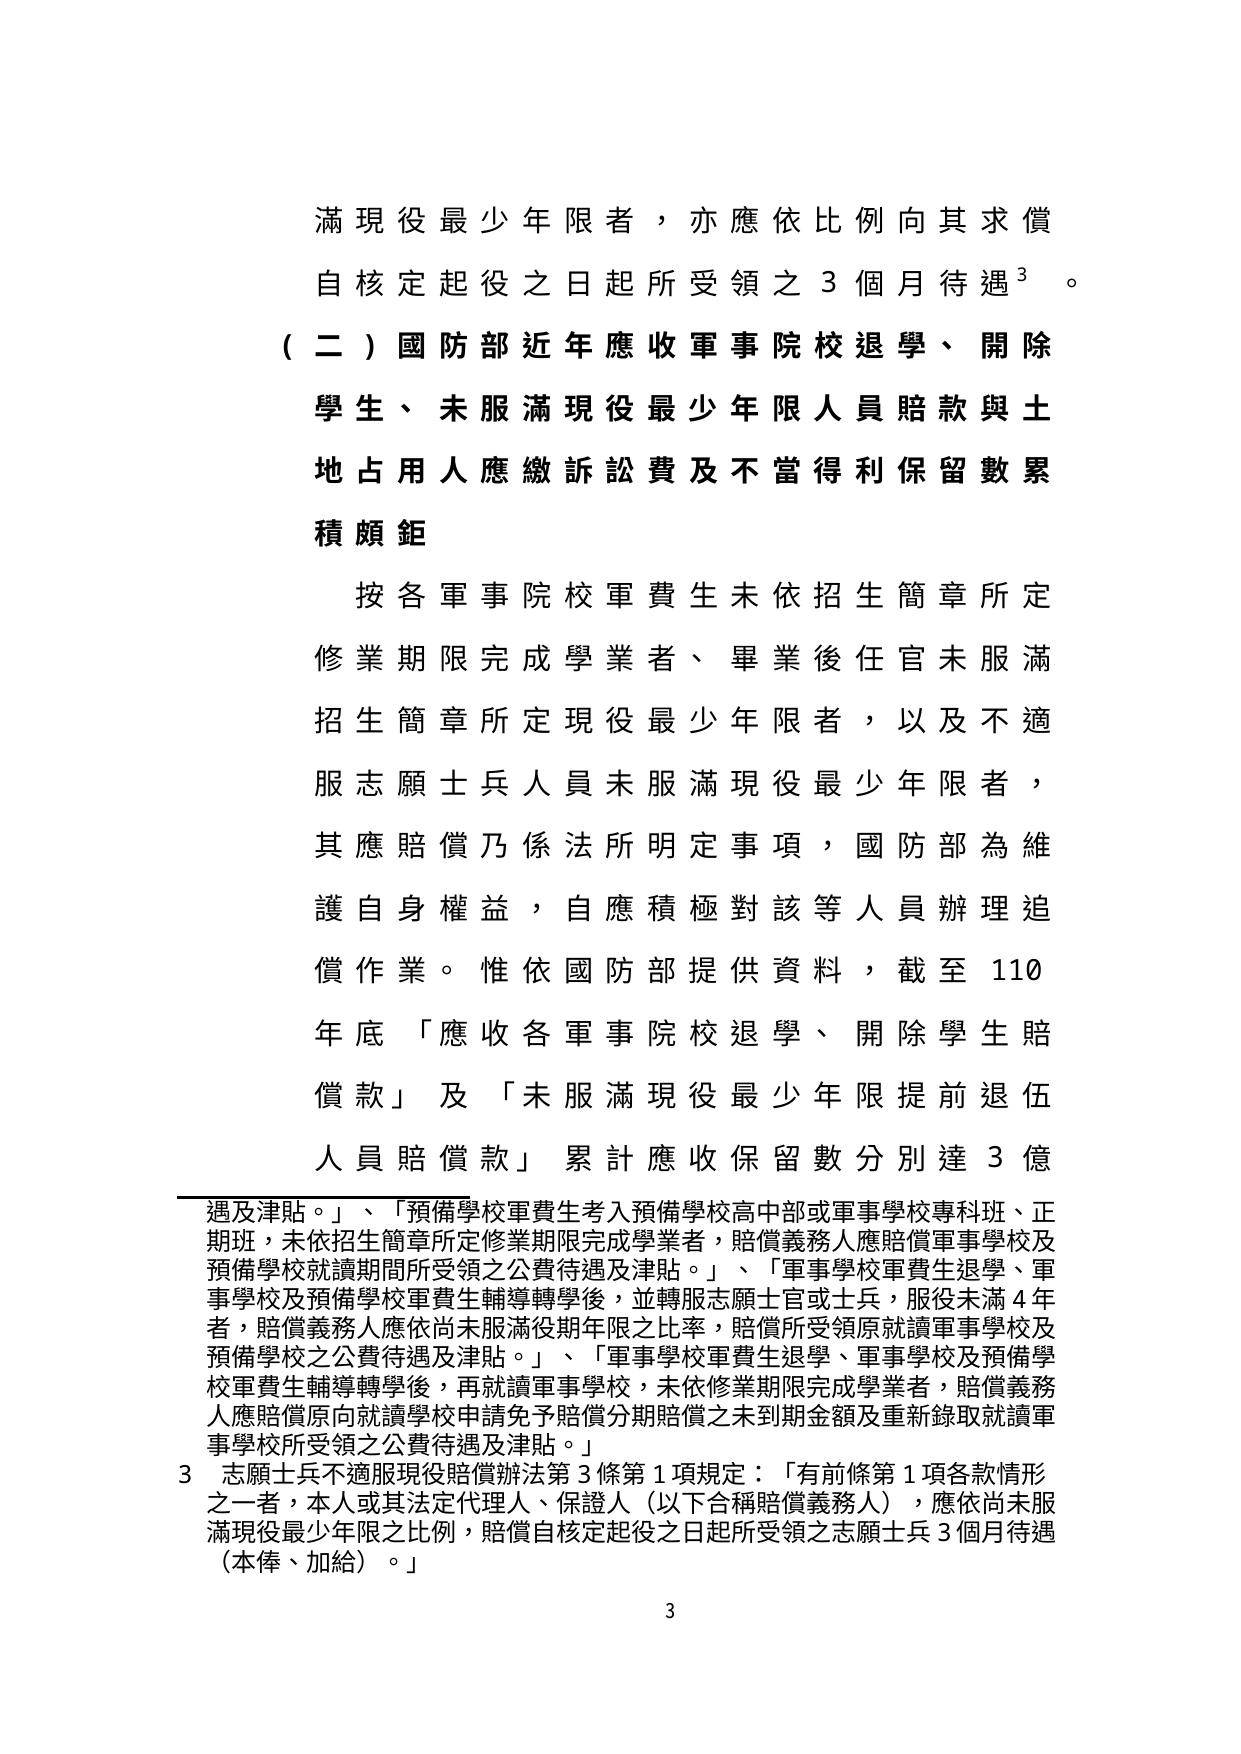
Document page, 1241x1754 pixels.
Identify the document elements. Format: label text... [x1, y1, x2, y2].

text (二)國防部近年應收軍事院校退學、開除學生、未服滿現役最少年限人員賠款與土地占用人應繳訴訟費及不當得利保留數累積頗鉅 [242, 302, 1058, 552]
text 志願士兵不適服現役賠償辦法第3條第1項規定：「有前條第1項各款情形之一者，本人或其法定代理人、保證人（以下合稱賠償義務人），應依尚未服滿現役最少年限之比例，賠償自核定起役之日起所受領之志願士兵3個月待遇（本俸、加給）。」 [177, 1460, 1063, 1577]
text 遇及津貼。」、「預備學校軍費生考入預備學校高中部或軍事學校專科班、正期班，未依招生簡章所定修業期限完成學業者，賠償義務人應賠償軍事學校及預備學校就讀期間所受領之公費待遇及津貼。」、「軍事學校軍費生退學、軍事學校及預備學校軍費生輔導轉學後，並轉服志願士官或士兵，服役未滿4年者，賠償義務人應依尚未服滿役期年限之比率，賠償所受領原就讀軍事學校及預備學校之公費待遇及津貼。」、「軍事學校軍費生退學、軍事學校及預備學校軍費生輔導轉學後，再就讀軍事學校，未依修業期限完成學業者，賠償義務人應賠償原向就讀學校申請免予賠償分期賠償之未到期金額及重新錄取就讀軍事學校所受領之公費待遇及津貼。」 [177, 1198, 1063, 1460]
text 軍事教育條例第17條第1項規定：「軍事學校及預備學校之學員生，除自費學生外，享有公費待遇及津貼。」同法第18條第1項則規定：「前條第1項受領公費待遇及津貼之學員生，違反應履行義務及應遵行事項規定時，應予賠償。」另志願士兵服役條例第5條之1第2項規定：「前項不適服志願士兵人員，未服滿現役最少年限者，應予賠償；…。」爰國防部所屬各軍事院校各年度如有軍費生在學期間因故退學或遭開除，或畢業後任官未服滿招生簡章所定之現役最少年限者，均應依規定向其索償於就學期間所受領之公費待遇及津貼。另不適服志願士兵人員，未服滿現役最少年限者，亦應依比例向其求償自核定起役之日起所受領之3個月待遇。 [270, 177, 1058, 302]
text 按各軍事院校軍費生未依招生簡章所定修業期限完成學業者、畢業後任官未服滿招生簡章所定現役最少年限者，以及不適服志願士兵人員未服滿現役最少年限者，其應賠償乃係法所明定事項，國防部為維護自身權益，自應積極對該等人員辦理追償作業。惟依國防部提供資料，截至110年底「應收各軍事院校退學、開除學生賠償款」及「未服滿現役最少年限提前退伍人員賠償款」累計應收保留數分別達3億1,985萬7千元及2億7,051萬2千元（詳表1），兩類賠償均累計頗鉅之應收款。另國防部就部分被民間人士占用之國軍營地，雖透過訴訟程序獲判取回，並基於自身權益之維護，依據法院裁判向非法土地占用人索討其應繳付之訴訟費及不當得利，惟該等應收款項近年亦多索討無著，110年底累計應收保留數亦達6,382萬元。 [270, 552, 1058, 1177]
